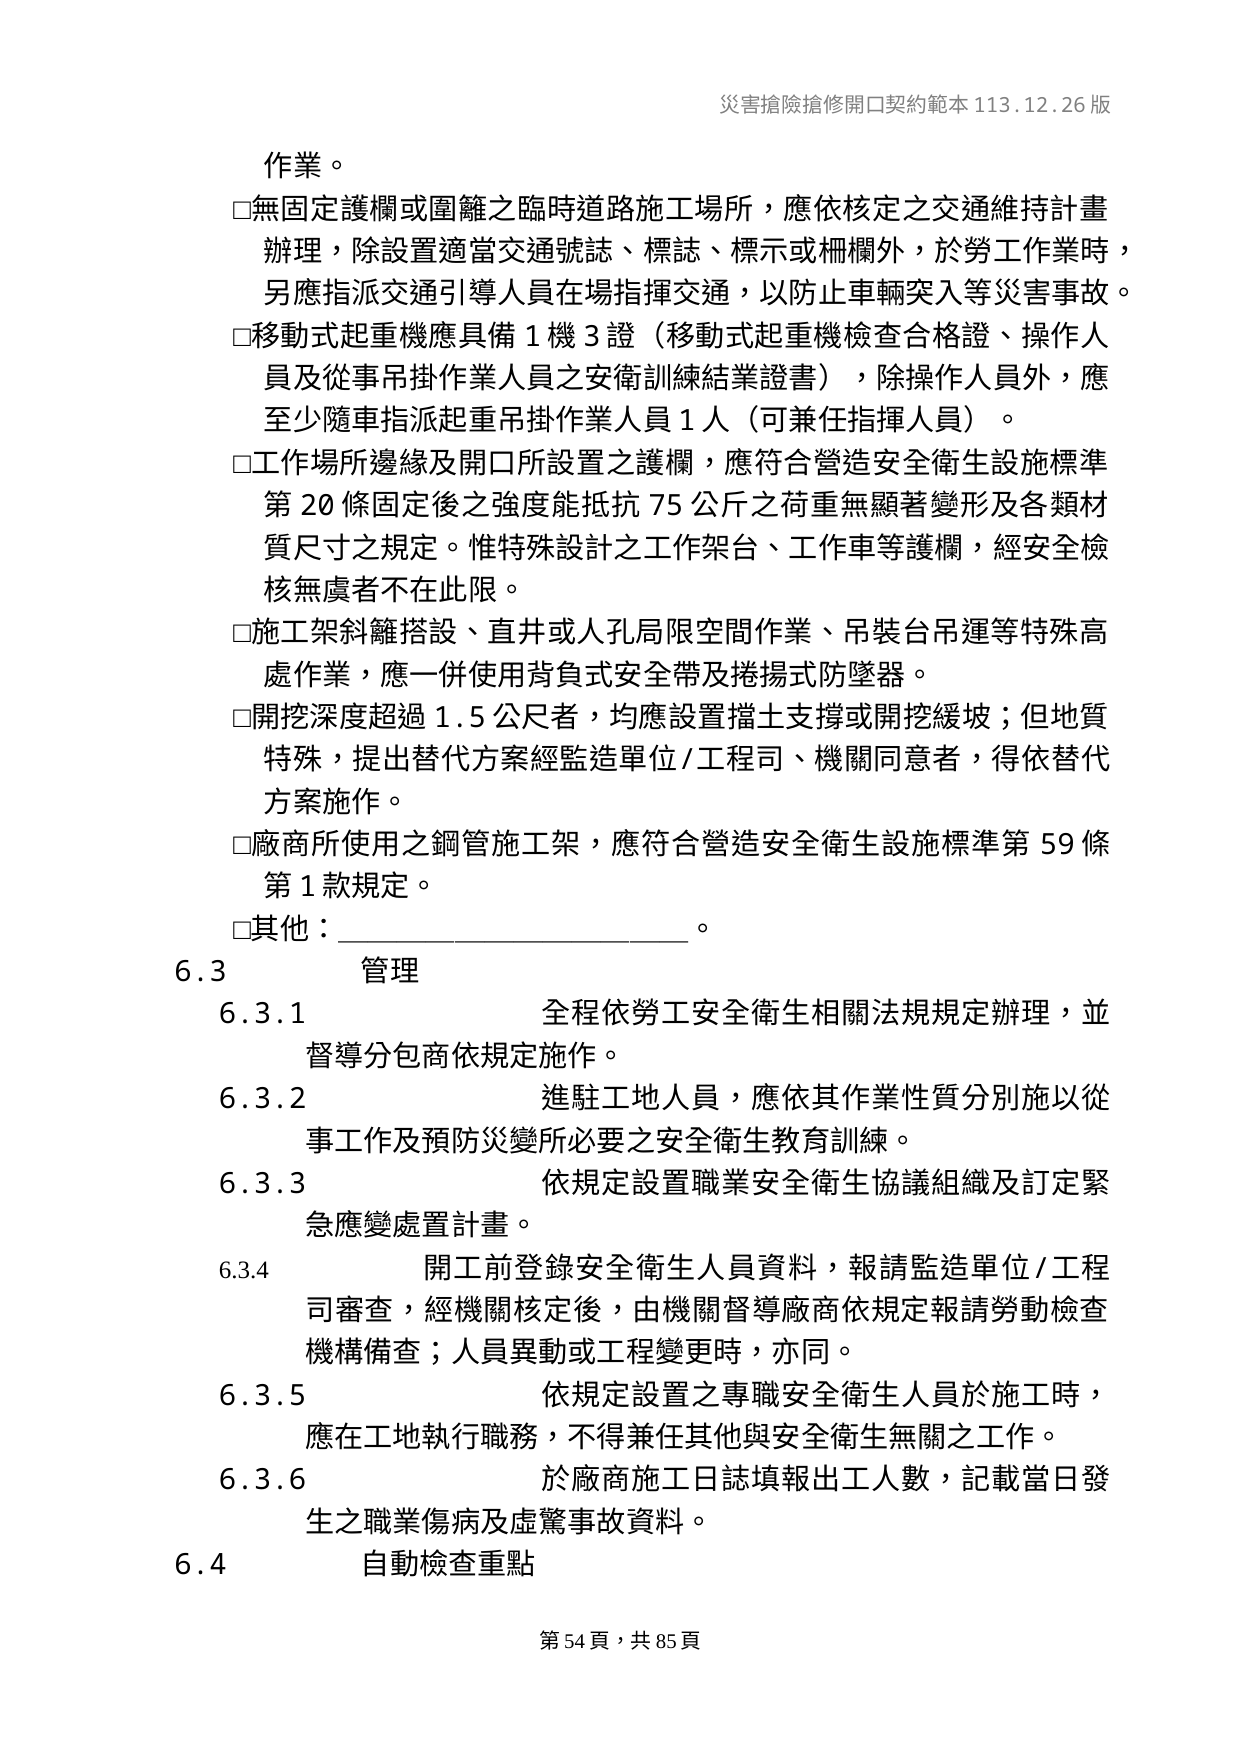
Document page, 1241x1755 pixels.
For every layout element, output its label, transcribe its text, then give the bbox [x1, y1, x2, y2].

list 自動檢查重點 [174, 1541, 1110, 1583]
text □廠商所使用之鋼管施工架，應符合營造安全衛生設施標準第59條第1款規定。 [233, 821, 1110, 905]
text □施工架斜籬搭設、直井或人孔局限空間作業、吊裝台吊運等特殊高處作業，應一併使用背負式安全帶及捲揚式防墜器。 [233, 609, 1110, 693]
list 全程依勞工安全衛生相關法規規定辦理，並督導分包商依規定施作。 [218, 990, 1110, 1075]
text □開挖深度超過1.5公尺者，均應設置擋土支撐或開挖緩坡；但地質特殊，提出替代方案經監造單位/工程司、機關同意者，得依替代方案施作。 [233, 693, 1110, 821]
text □無固定護欄或圍籬之臨時道路施工場所，應依核定之交通維持計畫辦理，除設置適當交通號誌、標誌、標示或柵欄外，於勞工作業時，另應指派交通引導人員在場指揮交通，以防止車輛突入等災害事故。 [233, 185, 1110, 312]
text □工作場所邊緣及開口所設置之護欄，應符合營造安全衛生設施標準第20條固定後之強度能抵抗75公斤之荷重無顯著變形及各類材質尺寸之規定。惟特殊設計之工作架台、工作車等護欄，經安全檢核無虞者不在此限。 [233, 439, 1110, 609]
list 於廠商施工日誌填報出工人數，記載當日發生之職業傷病及虛驚事故資料。 [218, 1456, 1110, 1541]
list 管理 [174, 948, 1110, 990]
text □其他：＿＿＿＿＿＿＿＿＿＿＿＿。 [233, 905, 1110, 948]
list 依規定設置之專職安全衛生人員於施工時，應在工地執行職務，不得兼任其他與安全衛生無關之工作。 [218, 1371, 1110, 1456]
list 進駐工地人員，應依其作業性質分別施以從事工作及預防災變所必要之安全衛生教育訓練。 [218, 1075, 1110, 1159]
text 作業。 [233, 143, 1110, 185]
list 依規定設置職業安全衛生協議組織及訂定緊急應變處置計畫。 [218, 1159, 1110, 1244]
list 開工前登錄安全衛生人員資料，報請監造單位/工程司審查，經機關核定後，由機關督導廠商依規定報請勞動檢查機構備查；人員異動或工程變更時，亦同。 [218, 1244, 1110, 1371]
text □移動式起重機應具備1機3證（移動式起重機檢查合格證、操作人員及從事吊掛作業人員之安衛訓練結業證書），除操作人員外，應至少隨車指派起重吊掛作業人員1人（可兼任指揮人員）。 [233, 312, 1110, 439]
